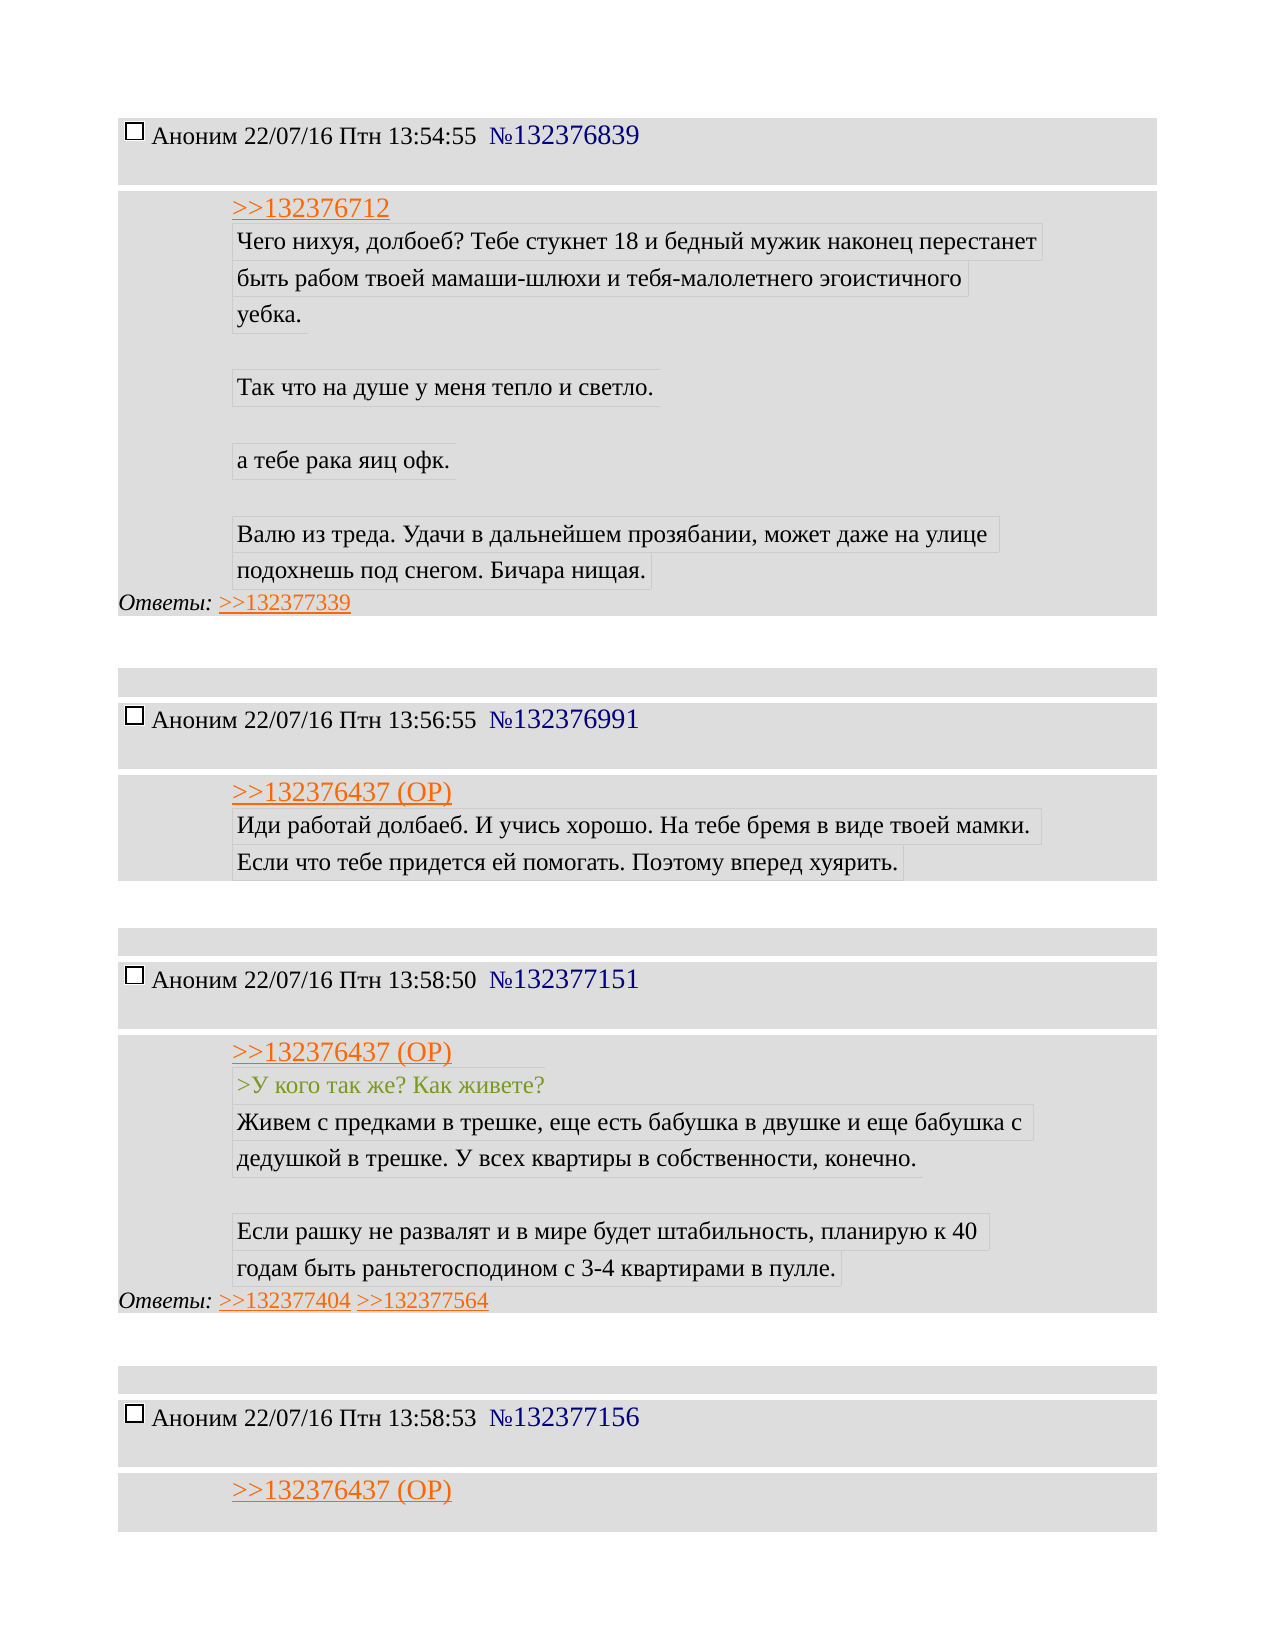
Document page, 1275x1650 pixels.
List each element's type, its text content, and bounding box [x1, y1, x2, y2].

text Ответы: >>132377404 >>132377564 [118, 1286, 1157, 1313]
text Аноним 22/07/16 Птн 13:56:55 №132376991 [124, 702, 1155, 769]
text >>132376712 [232, 191, 1043, 223]
text Аноним 22/07/16 Птн 13:54:55 №132376839 [124, 118, 1155, 185]
text Ответы: >>132377339 [118, 589, 1157, 616]
text Аноним 22/07/16 Птн 13:58:50 №132377151 [124, 962, 1155, 1029]
text >>132376437 (OP) >У кого так же? Как живете? Живем с предками в трешке, еще есть бабушка в двушке и еще бабушка с дедушкой в трешке. У всех квартиры в собственности, конечно. Если рашку не развалят и в мире будет штабильность, планирую к 40 годам быть раньтегосподином с 3-4 квартирами в пулле. [232, 1035, 1043, 1286]
text Аноним 22/07/16 Птн 13:58:53 №132377156 [124, 1400, 1155, 1467]
text >>132376437 (OP) [232, 1473, 1043, 1505]
text >>132376437 (OP) Иди работай долбаеб. И учись хорошо. На тебе бремя в виде твоей мамки. Если что тебе придется ей помогать. Поэтому вперед хуярить. [232, 775, 1043, 881]
text Чего нихуя, долбоеб? Тебе стукнет 18 и бедный мужик наконец перестанет быть рабом твоей мамаши-шлюхи и тебя-малолетнего эгоистичного уебка. Так что на душе у меня тепло и светло. а тебе рака яиц офк. Валю из треда. Удачи в дальнейшем прозябании, может даже на улице подохнешь под снегом. Бичара нищая. [232, 224, 1043, 589]
